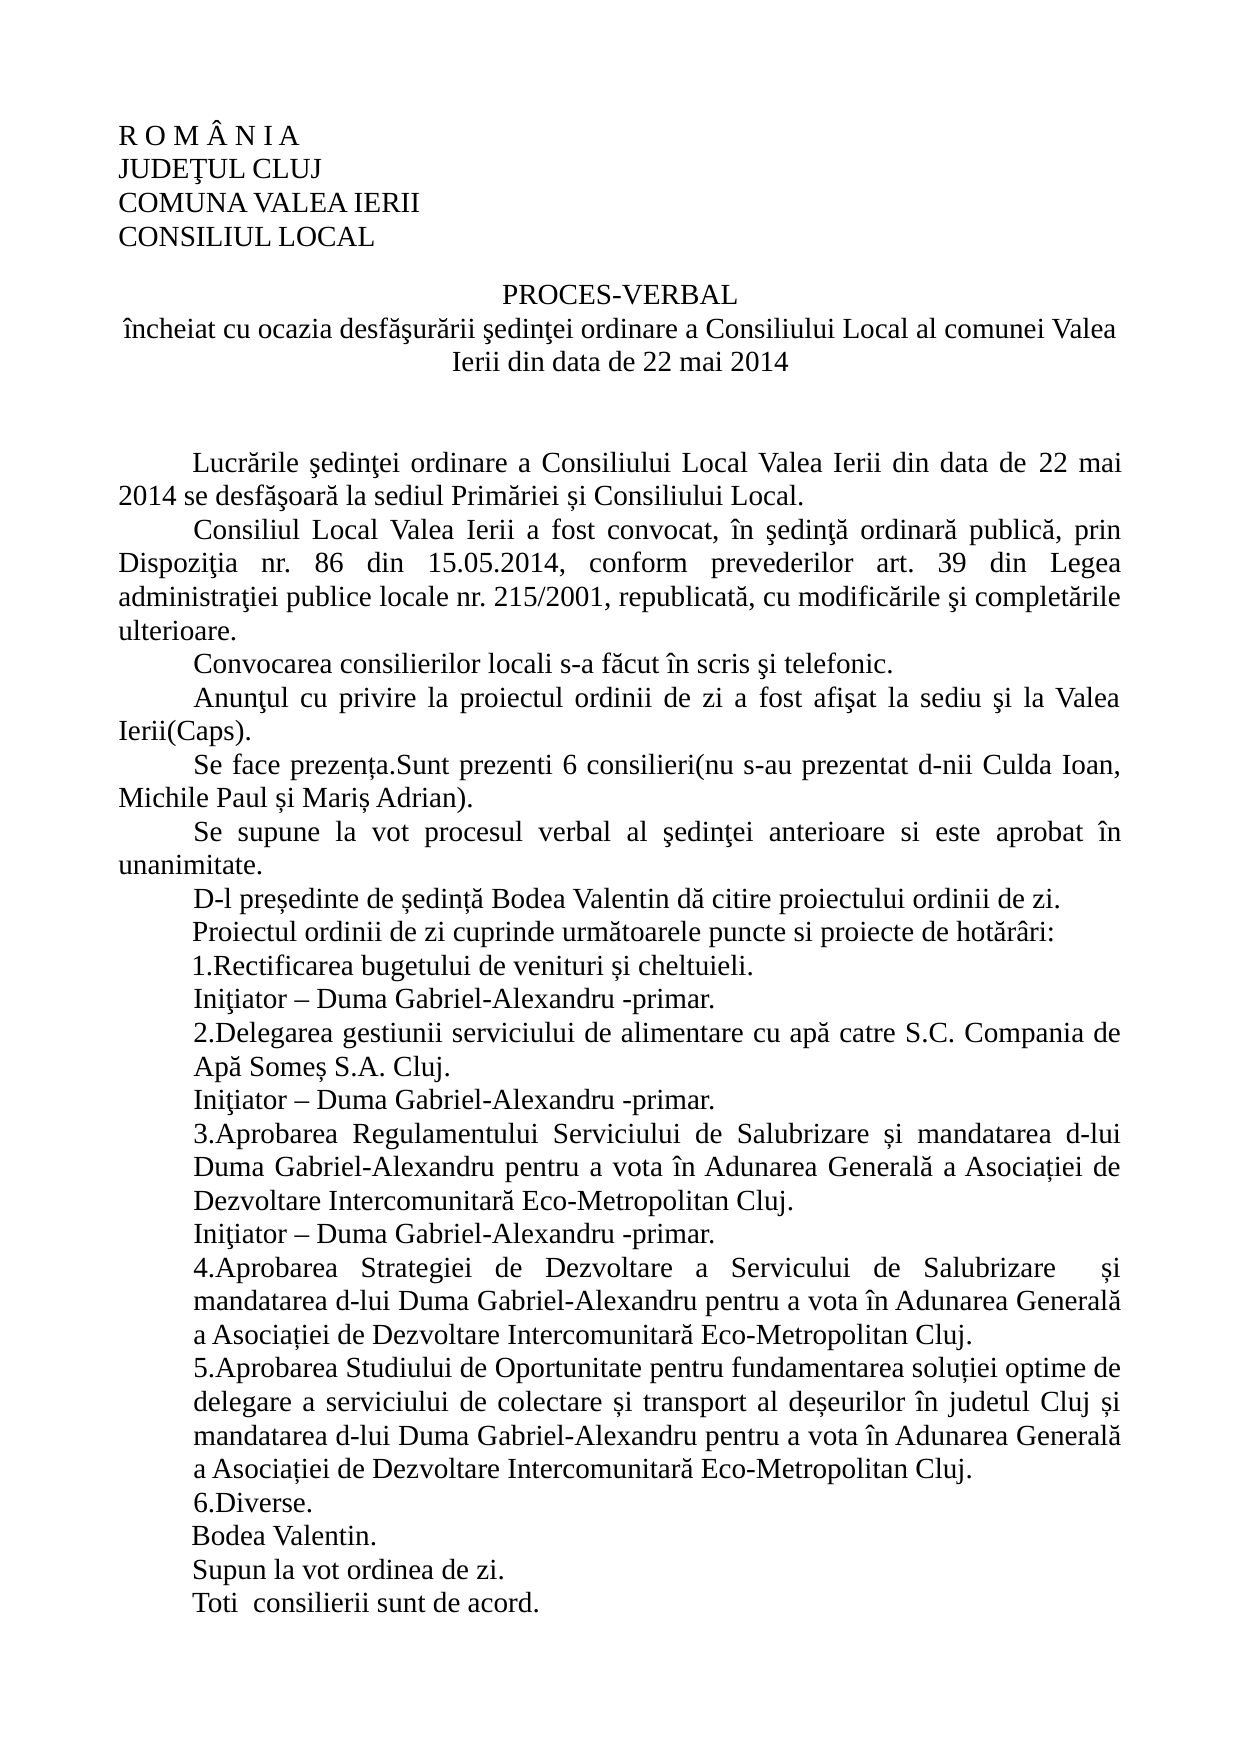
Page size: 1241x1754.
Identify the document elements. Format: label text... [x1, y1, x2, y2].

text Convocarea consilierilor locali s-a făcut în scris şi telefonic. [118, 646, 1122, 680]
text D-l președinte de ședință Bodea Valentin dă citire proiectului ordinii de zi. [118, 881, 1122, 914]
list 5.Aprobarea Studiului de Oportunitate pentru fundamentarea soluției optime de delegare a serviciului de colectare și transport al deșeurilor în judetul Cluj și mandatarea d-lui Duma Gabriel-Alexandru pentru a vota în Adunarea Generală a Asociației de Dezvoltare Intercomunitară Eco-Metropolitan Cluj. [156, 1351, 1122, 1485]
text Se supune la vot procesul verbal al şedinţei anterioare si este aprobat în unanimitate. [118, 814, 1122, 881]
list 4.Aprobarea Strategiei de Dezvoltare a Servicului de Salubrizare și mandatarea d-lui Duma Gabriel-Alexandru pentru a vota în Adunarea Generală a Asociației de Dezvoltare Intercomunitară Eco-Metropolitan Cluj. [156, 1250, 1122, 1351]
text CONSILIUL LOCAL [118, 219, 1122, 252]
text Anunţul cu privire la proiectul ordinii de zi a fost afişat la sediu şi la Valea Ierii(Caps). [118, 680, 1122, 747]
list Iniţiator – Duma Gabriel-Alexandru -primar. [156, 1082, 1122, 1116]
subtitle PROCES-VERBAL [118, 277, 1122, 311]
list Iniţiator – Duma Gabriel-Alexandru -primar. [156, 1216, 1122, 1250]
text Consiliul Local Valea Ierii a fost convocat, în şedinţă ordinară publică, prin Dispoziţia nr. 86 din 15.05.2014, conform prevederilor art. 39 din Legea administraţiei publice locale nr. 215/2001, republicată, cu modificările şi completările ulterioare. [118, 512, 1122, 646]
list 3.Aprobarea Regulamentului Serviciului de Salubrizare și mandatarea d-lui Duma Gabriel-Alexandru pentru a vota în Adunarea Generală a Asociației de Dezvoltare Intercomunitară Eco-Metropolitan Cluj. [156, 1116, 1122, 1216]
list 6.Diverse. [156, 1485, 1122, 1518]
text Se face prezența.Sunt prezenti 6 consilieri(nu s-au prezentat d-nii Culda Ioan, Michile Paul și Mariș Adrian). [118, 747, 1122, 814]
text încheiat cu ocazia desfăşurării şedinţei ordinare a Consiliului Local al comunei Valea Ierii din data de 22 mai 2014 [118, 311, 1122, 378]
text Toti consilierii sunt de acord. [118, 1585, 1122, 1619]
list Iniţiator – Duma Gabriel-Alexandru -primar. [156, 982, 1122, 1015]
list 2.Delegarea gestiunii serviciului de alimentare cu apă catre S.C. Compania de Apă Someș S.A. Cluj. [156, 1015, 1122, 1082]
text 1.Rectificarea bugetului de venituri și cheltuieli. [118, 948, 1122, 982]
text COMUNA VALEA IERII [118, 185, 1122, 219]
text R O M Â N I A [118, 118, 1122, 152]
list Bodea Valentin. [118, 1518, 1122, 1552]
text JUDEŢUL CLUJ [118, 152, 1122, 185]
text Lucrările şedinţei ordinare a Consiliului Local Valea Ierii din data de 22 mai 2014 se desfăşoară la sediul Primăriei și Consiliului Local. [118, 445, 1122, 512]
text Proiectul ordinii de zi cuprinde următoarele puncte si proiecte de hotărâri: [118, 914, 1122, 948]
text Supun la vot ordinea de zi. [118, 1552, 1122, 1585]
